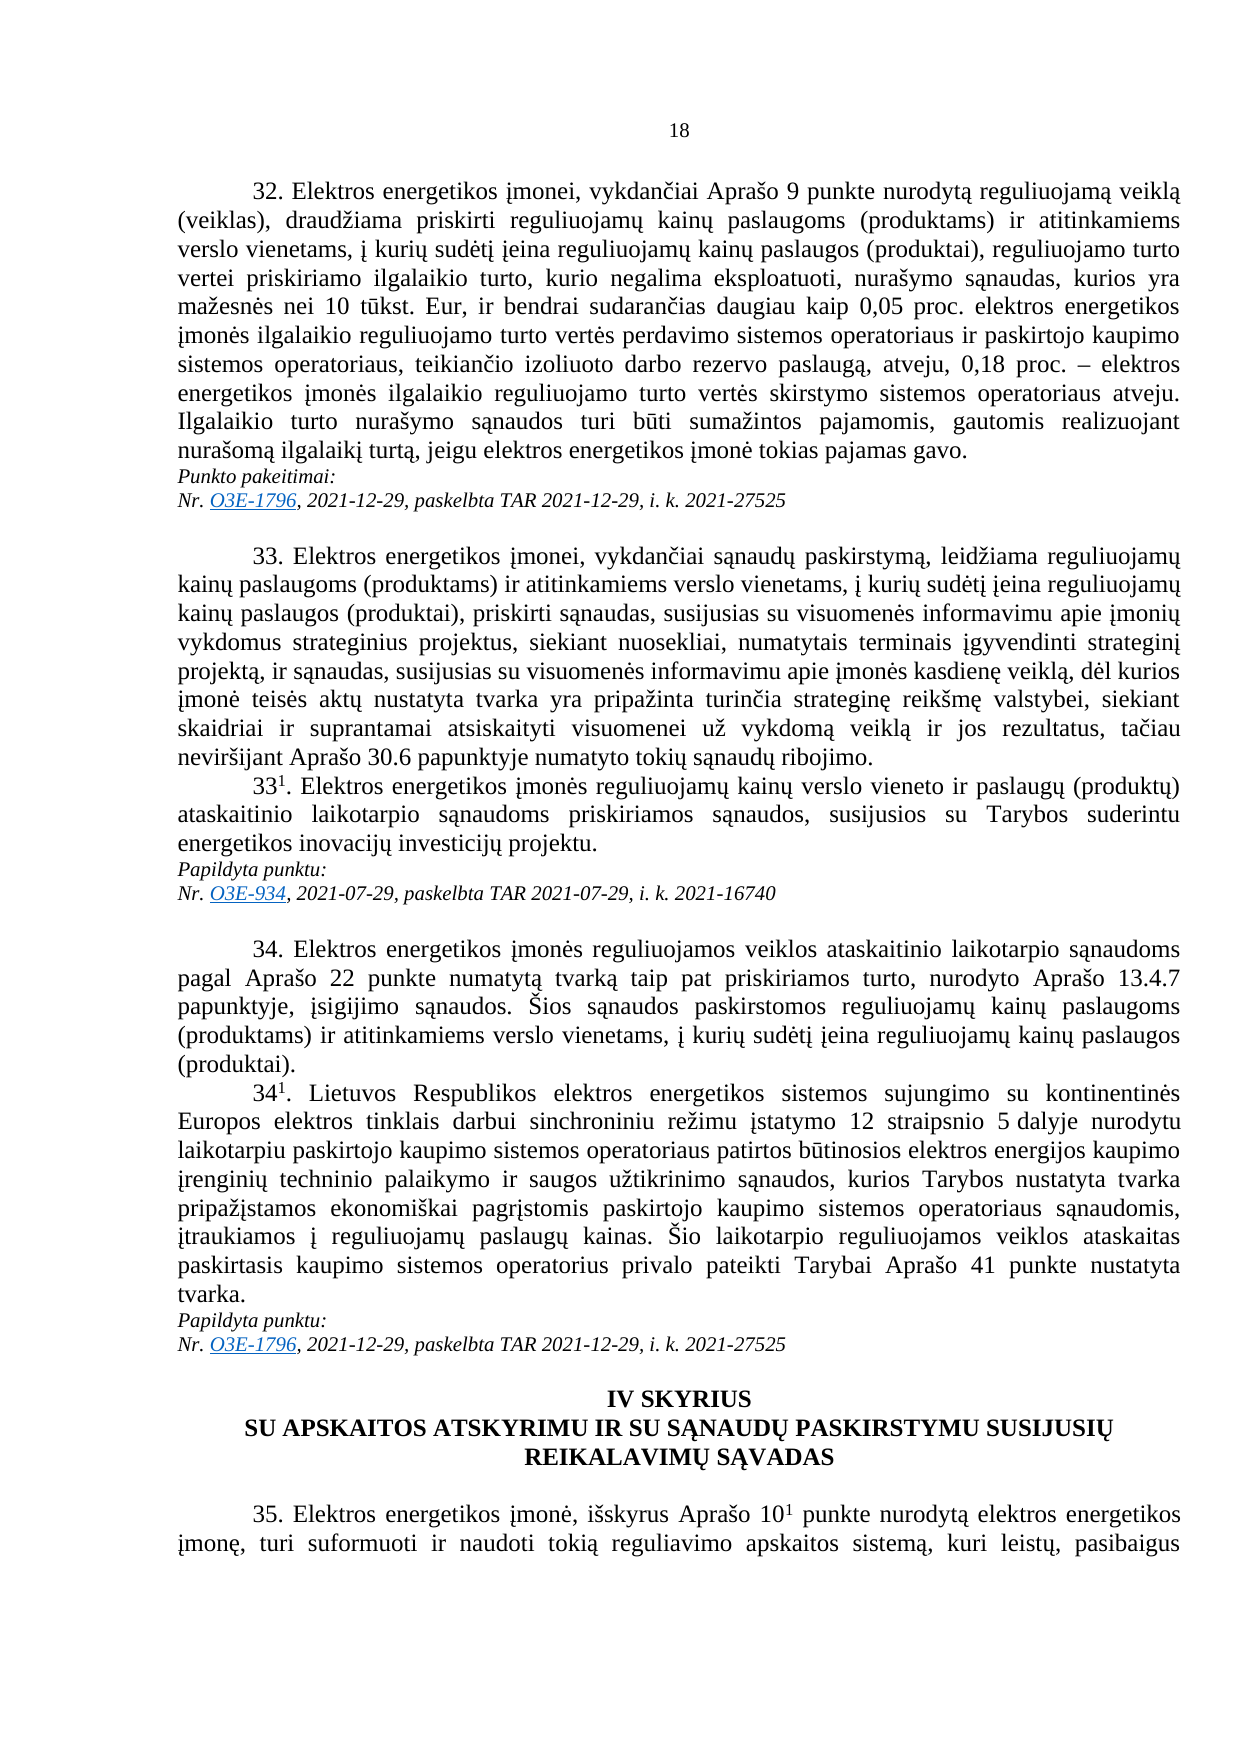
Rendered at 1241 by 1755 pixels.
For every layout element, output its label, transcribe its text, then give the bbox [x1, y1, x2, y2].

text 32. Elektros energetikos įmonei, vykdančiai Aprašo 9 punkte nurodytą reguliuojamą veiklą (veiklas), draudžiama priskirti reguliuojamų kainų paslaugoms (produktams) ir atitinkamiems verslo vienetams, į kurių sudėtį įeina reguliuojamų kainų paslaugos (produktai), reguliuojamo turto vertei priskiriamo ilgalaikio turto, kurio negalima eksploatuoti, nurašymo sąnaudas, kurios yra mažesnės nei 10 tūkst. Eur, ir bendrai sudarančias daugiau kaip 0,05 proc. elektros energetikos įmonės ilgalaikio reguliuojamo turto vertės perdavimo sistemos operatoriaus ir paskirtojo kaupimo sistemos operatoriaus, teikiančio izoliuoto darbo rezervo paslaugą, atveju, 0,18 proc. – elektros energetikos įmonės ilgalaikio reguliuojamo turto vertės skirstymo sistemos operatoriaus atveju. Ilgalaikio turto nurašymo sąnaudos turi būti sumažintos pajamomis, gautomis realizuojant nurašomą ilgalaikį turtą, jeigu elektros energetikos įmonė tokias pajamas gavo. [177, 176, 1181, 464]
text Nr. O3E-1796, 2021-12-29, paskelbta TAR 2021-12-29, i. k. 2021-27525 [177, 1332, 1181, 1356]
text 35. Elektros energetikos įmonė, išskyrus Aprašo 101 punkte nurodytą elektros energetikos įmonę, turi suformuoti ir naudoti tokią reguliavimo apskaitos sistemą, kuri leistų, pasibaigus [177, 1499, 1181, 1557]
text SU APSKAITOS ATSKYRIMU IR SU SĄNAUDŲ PASKIRSTYMU SUSIJUSIŲ REIKALAVIMŲ SĄVADAS [177, 1413, 1181, 1471]
text IV SKYRIUS [177, 1384, 1181, 1413]
text Papildyta punktu: [177, 857, 1181, 881]
text Nr. O3E-1796, 2021-12-29, paskelbta TAR 2021-12-29, i. k. 2021-27525 [177, 488, 1181, 512]
text Punkto pakeitimai: [177, 464, 1181, 488]
text 34. Elektros energetikos įmonės reguliuojamos veiklos ataskaitinio laikotarpio sąnaudoms pagal Aprašo 22 punkte numatytą tvarką taip pat priskiriamos turto, nurodyto Aprašo 13.4.7 papunktyje, įsigijimo sąnaudos. Šios sąnaudos paskirstomos reguliuojamų kainų paslaugoms (produktams) ir atitinkamiems verslo vienetams, į kurių sudėtį įeina reguliuojamų kainų paslaugos (produktai). [177, 934, 1181, 1078]
text Nr. O3E-934, 2021-07-29, paskelbta TAR 2021-07-29, i. k. 2021-16740 [177, 881, 1181, 905]
text 341. Lietuvos Respublikos elektros energetikos sistemos sujungimo su kontinentinės Europos elektros tinklais darbui sinchroniniu režimu įstatymo 12 straipsnio 5 dalyje nurodytu laikotarpiu paskirtojo kaupimo sistemos operatoriaus patirtos būtinosios elektros energijos kaupimo įrenginių techninio palaikymo ir saugos užtikrinimo sąnaudos, kurios Tarybos nustatyta tvarka pripažįstamos ekonomiškai pagrįstomis paskirtojo kaupimo sistemos operatoriaus sąnaudomis, įtraukiamos į reguliuojamų paslaugų kainas. Šio laikotarpio reguliuojamos veiklos ataskaitas paskirtasis kaupimo sistemos operatorius privalo pateikti Tarybai Aprašo 41 punkte nustatyta tvarka. [177, 1078, 1181, 1308]
text Papildyta punktu: [177, 1308, 1181, 1332]
text 33. Elektros energetikos įmonei, vykdančiai sąnaudų paskirstymą, leidžiama reguliuojamų kainų paslaugoms (produktams) ir atitinkamiems verslo vienetams, į kurių sudėtį įeina reguliuojamų kainų paslaugos (produktai), priskirti sąnaudas, susijusias su visuomenės informavimu apie įmonių vykdomus strateginius projektus, siekiant nuosekliai, numatytais terminais įgyvendinti strateginį projektą, ir sąnaudas, susijusias su visuomenės informavimu apie įmonės kasdienę veiklą, dėl kurios įmonė teisės aktų nustatyta tvarka yra pripažinta turinčia strateginę reikšmę valstybei, siekiant skaidriai ir suprantamai atsiskaityti visuomenei už vykdomą veiklą ir jos rezultatus, tačiau neviršijant Aprašo 30.6 papunktyje numatyto tokių sąnaudų ribojimo. [177, 541, 1181, 771]
text 331. Elektros energetikos įmonės reguliuojamų kainų verslo vieneto ir paslaugų (produktų) ataskaitinio laikotarpio sąnaudoms priskiriamos sąnaudos, susijusios su Tarybos suderintu energetikos inovacijų investicijų projektu. [177, 771, 1181, 857]
